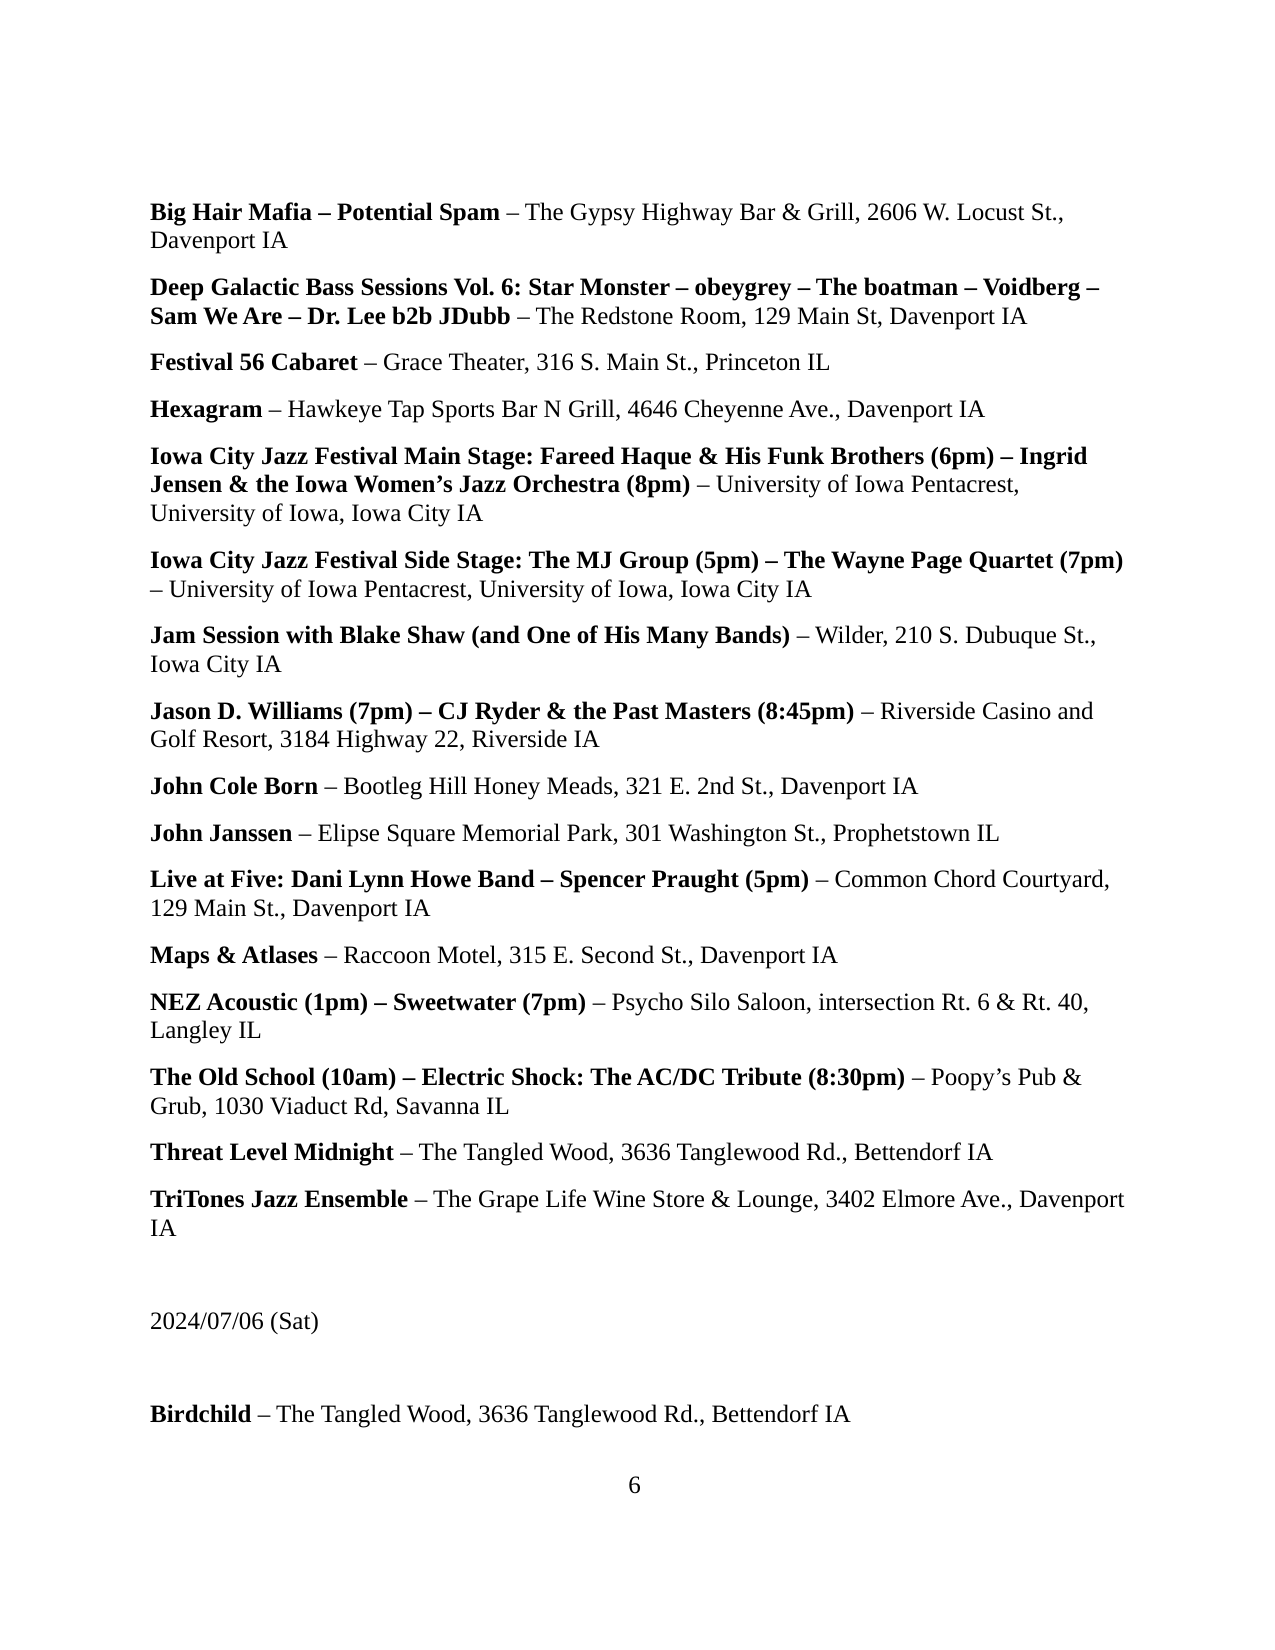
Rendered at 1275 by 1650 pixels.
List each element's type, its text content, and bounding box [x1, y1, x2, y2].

text Festival 56 Cabaret – Grace Theater, 316 S. Main St., Princeton IL [150, 347, 1125, 376]
text Birdchild – The Tangled Wood, 3636 Tanglewood Rd., Bettendorf IA [150, 1399, 1125, 1428]
text The Old School (10am) – Electric Shock: The AC/DC Tribute (8:30pm) – Poopy’s Pub & Grub, 1030 Viaduct Rd, Savanna IL [150, 1062, 1125, 1119]
text 2024/07/06 (Sat) [150, 1306, 1125, 1335]
text Live at Five: Dani Lynn Howe Band – Spencer Praught (5pm) – Common Chord Courtyard, 129 Main St., Davenport IA [150, 864, 1125, 922]
text Jason D. Williams (7pm) – CJ Ryder & the Past Masters (8:45pm) – Riverside Casino and Golf Resort, 3184 Highway 22, Riverside IA [150, 696, 1125, 753]
text Deep Galactic Bass Sessions Vol. 6: Star Monster – obeygrey – The boatman – Voidberg – Sam We Are – Dr. Lee b2b JDubb – The Redstone Room, 129 Main St, Davenport IA [150, 272, 1125, 329]
text Threat Level Midnight – The Tangled Wood, 3636 Tanglewood Rd., Bettendorf IA [150, 1137, 1125, 1166]
text Maps & Atlases – Raccoon Motel, 315 E. Second St., Davenport IA [150, 940, 1125, 969]
text Big Hair Mafia – Potential Spam – The Gypsy Highway Bar & Grill, 2606 W. Locust St., Davenport IA [150, 197, 1125, 254]
text TriTones Jazz Ensemble – The Grape Life Wine Store & Lounge, 3402 Elmore Ave., Davenport IA [150, 1184, 1125, 1242]
text Iowa City Jazz Festival Main Stage: Fareed Haque & His Funk Brothers (6pm) – Ingrid Jensen & the Iowa Women’s Jazz Orchestra (8pm) – University of Iowa Pentacrest, University of Iowa, Iowa City IA [150, 441, 1125, 527]
text Hexagram – Hawkeye Tap Sports Bar N Grill, 4646 Cheyenne Ave., Davenport IA [150, 394, 1125, 423]
text John Janssen – Elipse Square Memorial Park, 301 Washington St., Prophetstown IL [150, 818, 1125, 847]
text NEZ Acoustic (1pm) – Sweetwater (7pm) – Psycho Silo Saloon, intersection Rt. 6 & Rt. 40, Langley IL [150, 987, 1125, 1044]
text John Cole Born – Bootleg Hill Honey Meads, 321 E. 2nd St., Davenport IA [150, 771, 1125, 800]
text Iowa City Jazz Festival Side Stage: The MJ Group (5pm) – The Wayne Page Quartet (7pm) – University of Iowa Pentacrest, University of Iowa, Iowa City IA [150, 545, 1125, 602]
text Jam Session with Blake Shaw (and One of His Many Bands) – Wilder, 210 S. Dubuque St., Iowa City IA [150, 620, 1125, 678]
